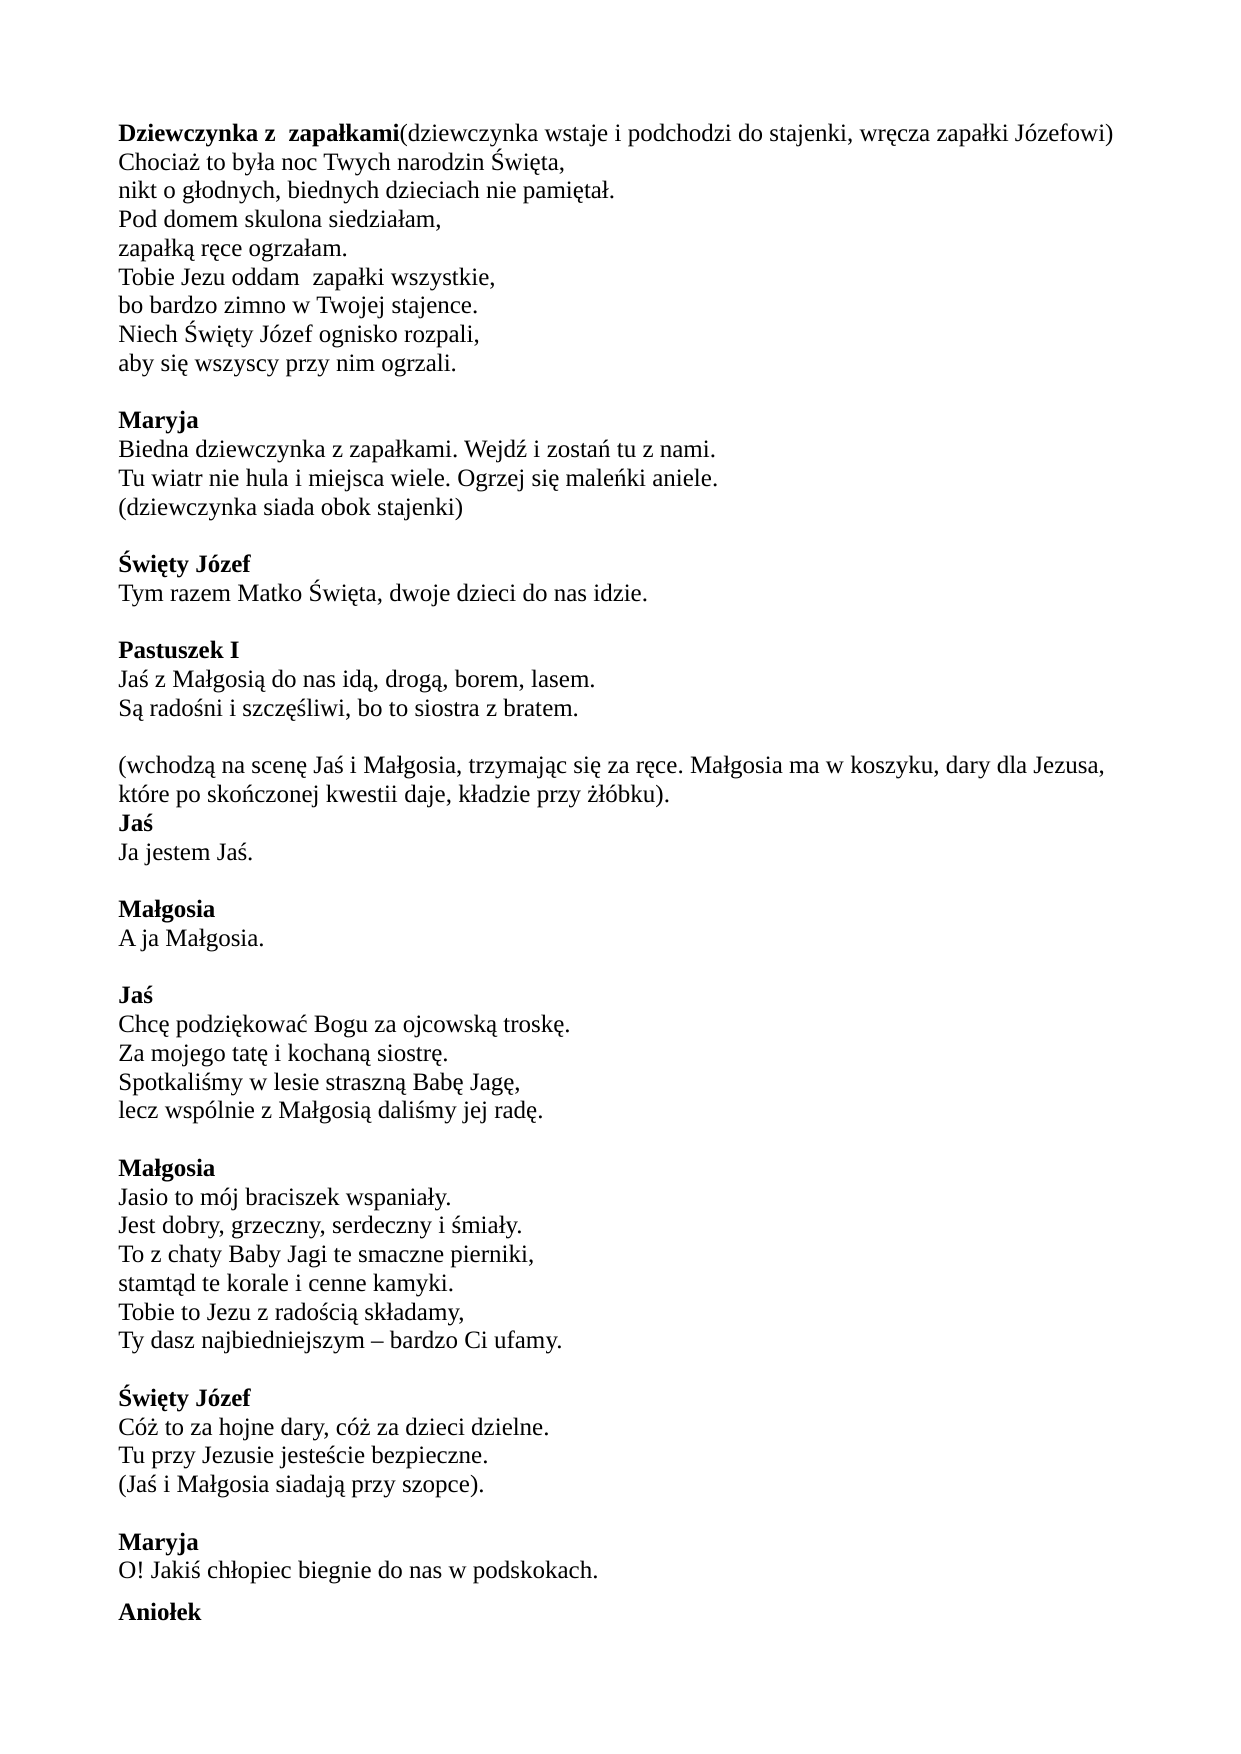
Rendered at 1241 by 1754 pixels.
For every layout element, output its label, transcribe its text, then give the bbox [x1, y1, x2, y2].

text Dziewczynka z zapałkami(dziewczynka wstaje i podchodzi do stajenki, wręcza zapałki Józefowi) Chociaż to była noc Twych narodzin Święta, nikt o głodnych, biednych dzieciach nie pamiętał. Pod domem skulona siedziałam, zapałką ręce ogrzałam. Tobie Jezu oddam zapałki wszystkie, bo bardzo zimno w Twojej stajence. Niech Święty Józef ognisko rozpali, aby się wszyscy przy nim ogrzali. Maryja Biedna dziewczynka z zapałkami. Wejdź i zostań tu z nami. Tu wiatr nie hula i miejsca wiele. Ogrzej się maleńki aniele. (dziewczynka siada obok stajenki) Święty Józef Tym razem Matko Święta, dwoje dzieci do nas idzie. Pastuszek I Jaś z Małgosią do nas idą, drogą, borem, lasem. Są radośni i szczęśliwi, bo to siostra z bratem. (wchodzą na scenę Jaś i Małgosia, trzymając się za ręce. Małgosia ma w koszyku, dary dla Jezusa, które po skończonej kwestii daje, kładzie przy żłóbku). Jaś Ja jestem Jaś. Małgosia A ja Małgosia. Jaś Chcę podziękować Bogu za ojcowską troskę. Za mojego tatę i kochaną siostrę. Spotkaliśmy w lesie straszną Babę Jagę, lecz wspólnie z Małgosią daliśmy jej radę. Małgosia Jasio to mój braciszek wspaniały. Jest dobry, grzeczny, serdeczny i śmiały. To z chaty Baby Jagi te smaczne pierniki, stamtąd te korale i cenne kamyki. Tobie to Jezu z radością składamy, Ty dasz najbiedniejszym – bardzo Ci ufamy. Święty Józef Cóż to za hojne dary, cóż za dzieci dzielne. Tu przy Jezusie jesteście bezpieczne. (Jaś i Małgosia siadają przy szopce). Maryja O! Jakiś chłopiec biegnie do nas w podskokach. [118, 118, 1122, 1584]
text Aniołek [118, 1597, 1122, 1626]
